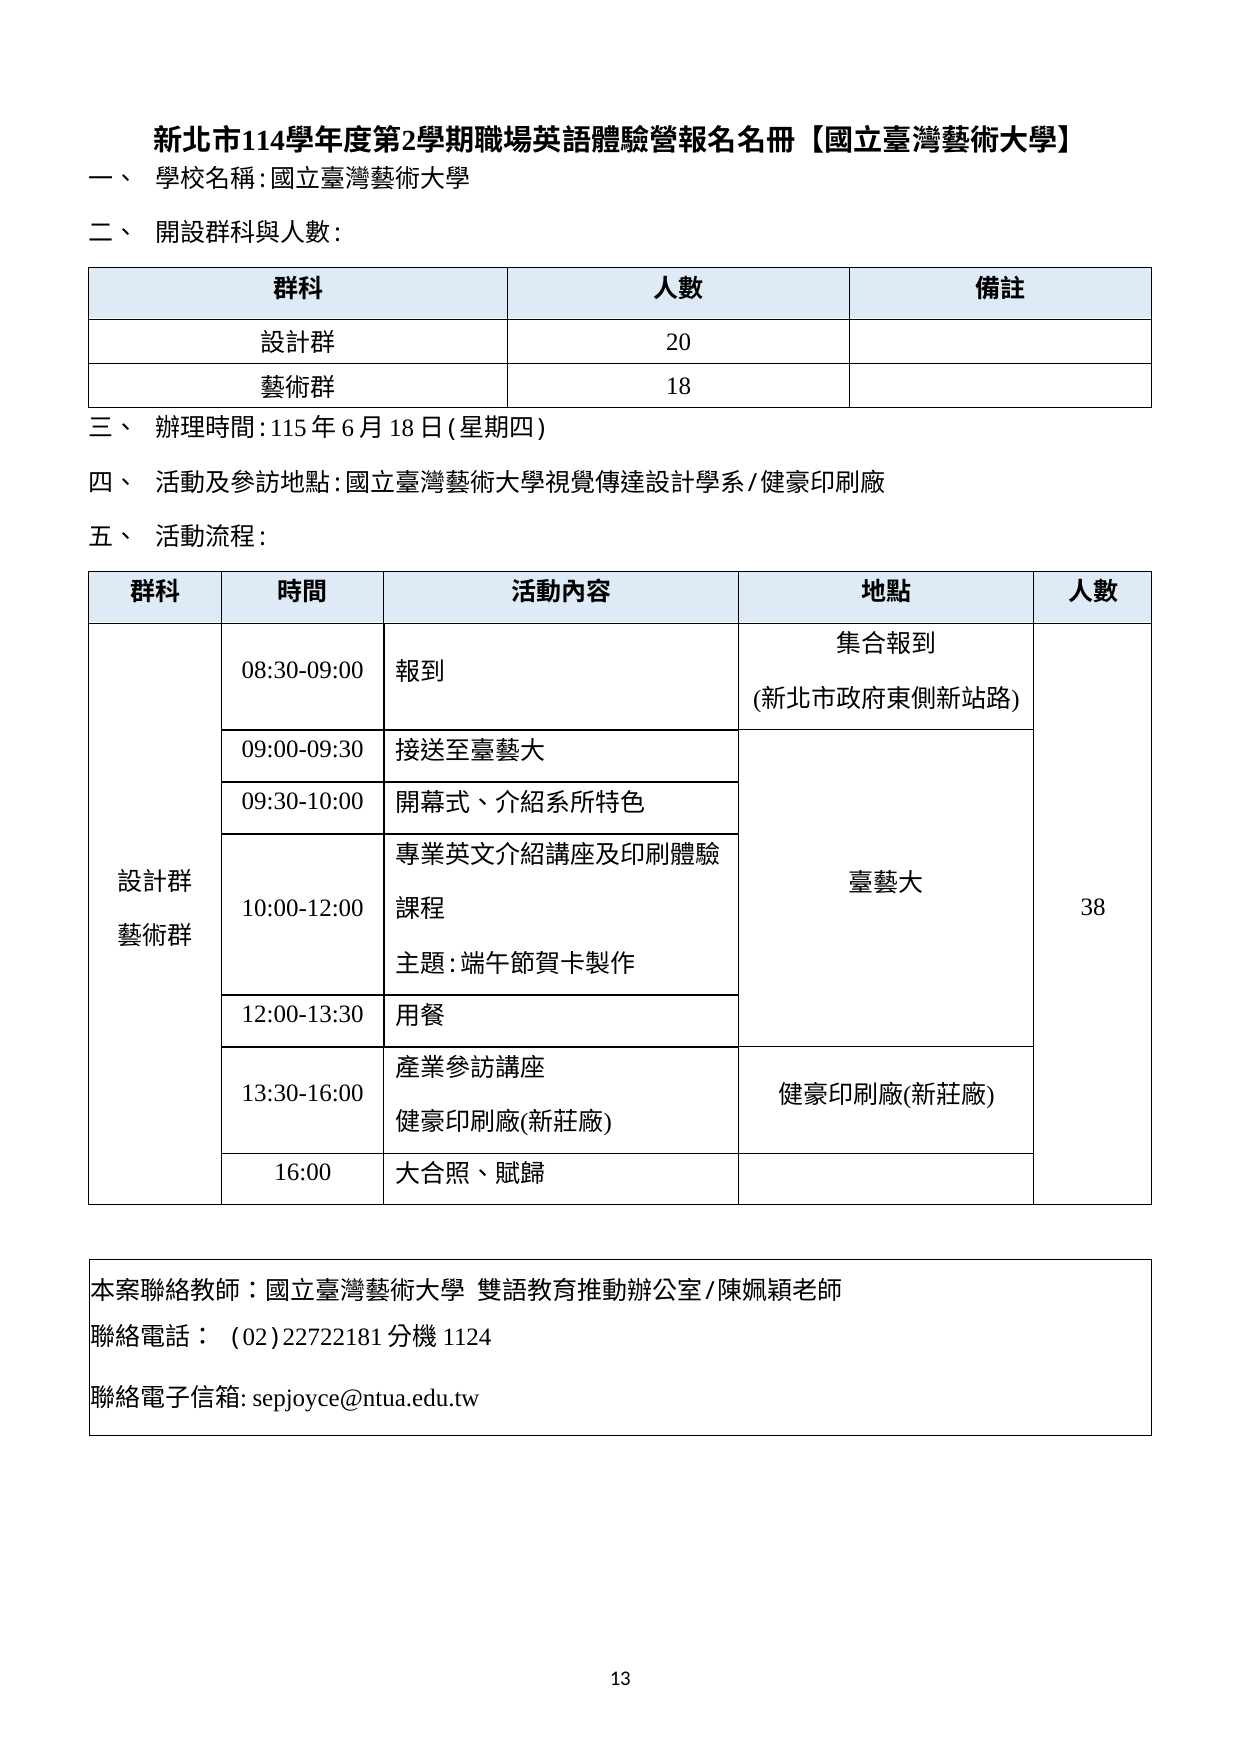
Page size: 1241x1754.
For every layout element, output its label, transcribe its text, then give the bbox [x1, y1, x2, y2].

table_cell 臺藝大 [739, 730, 1033, 1046]
table_header 群科 [89, 572, 221, 622]
table_header 人數 [508, 268, 849, 318]
table_header 活動內容 [384, 572, 738, 622]
table_header 人數 [1034, 572, 1151, 622]
table_cell 大合照、賦歸 [384, 1154, 738, 1204]
table_cell 設計群 [89, 320, 507, 363]
table_cell [739, 1154, 1033, 1204]
table_cell 藝術群 [89, 364, 507, 407]
table_header 時間 [222, 572, 383, 622]
list 開設群科與人數: [89, 213, 1231, 249]
table_cell 16:00 [222, 1154, 383, 1204]
table_cell 09:00-09:30 [222, 731, 383, 781]
table_cell [850, 320, 1151, 363]
table_cell 產業參訪講座 健豪印刷廠(新莊廠) [384, 1048, 738, 1152]
table_cell 開幕式、介紹系所特色 [385, 783, 738, 833]
table_cell 報到 [385, 624, 738, 729]
table_cell 08:30-09:00 [222, 624, 383, 729]
table_cell 專業英文介紹講座及印刷體驗課程 主題:端午節賀卡製作 [385, 835, 738, 994]
list 活動流程: [89, 516, 1231, 553]
table_cell 接送至臺藝大 [385, 731, 738, 781]
text 新北市114學年度第2學期職場英語體驗營報名名冊【國立臺灣藝術大學】 [89, 96, 1152, 158]
table_cell 設計群 藝術群 [89, 624, 221, 1204]
table_cell 38 [1034, 624, 1151, 1204]
table_cell 20 [508, 320, 849, 363]
table_cell 09:30-10:00 [222, 783, 383, 833]
table_cell 18 [508, 364, 849, 407]
list 辦理時間:115年6月18日(星期四) [89, 408, 1231, 444]
table_header 地點 [739, 572, 1033, 622]
table_header 群科 [89, 268, 507, 318]
list 學校名稱:國立臺灣藝術大學 [89, 158, 1231, 194]
table_cell 12:00-13:30 [222, 996, 383, 1046]
table_header 備註 [850, 268, 1151, 318]
table_cell 集合報到 (新北市政府東側新站路) [739, 624, 1033, 729]
table_cell 13:30-16:00 [222, 1048, 383, 1152]
text 聯絡電子信箱: sepjoyce@ntua.edu.tw [90, 1351, 1151, 1435]
table_cell 10:00-12:00 [222, 835, 383, 994]
list 活動及參訪地點:國立臺灣藝術大學視覺傳達設計學系/健豪印刷廠 [89, 462, 1231, 498]
table_cell 用餐 [385, 996, 738, 1046]
table_cell [850, 364, 1151, 407]
table_cell 健豪印刷廠(新莊廠) [739, 1047, 1033, 1152]
text 本案聯絡教師：國立臺灣藝術大學 雙語教育推動辦公室/陳姵穎老師 聯絡電話： (02)22722181分機1124 [90, 1260, 1151, 1351]
